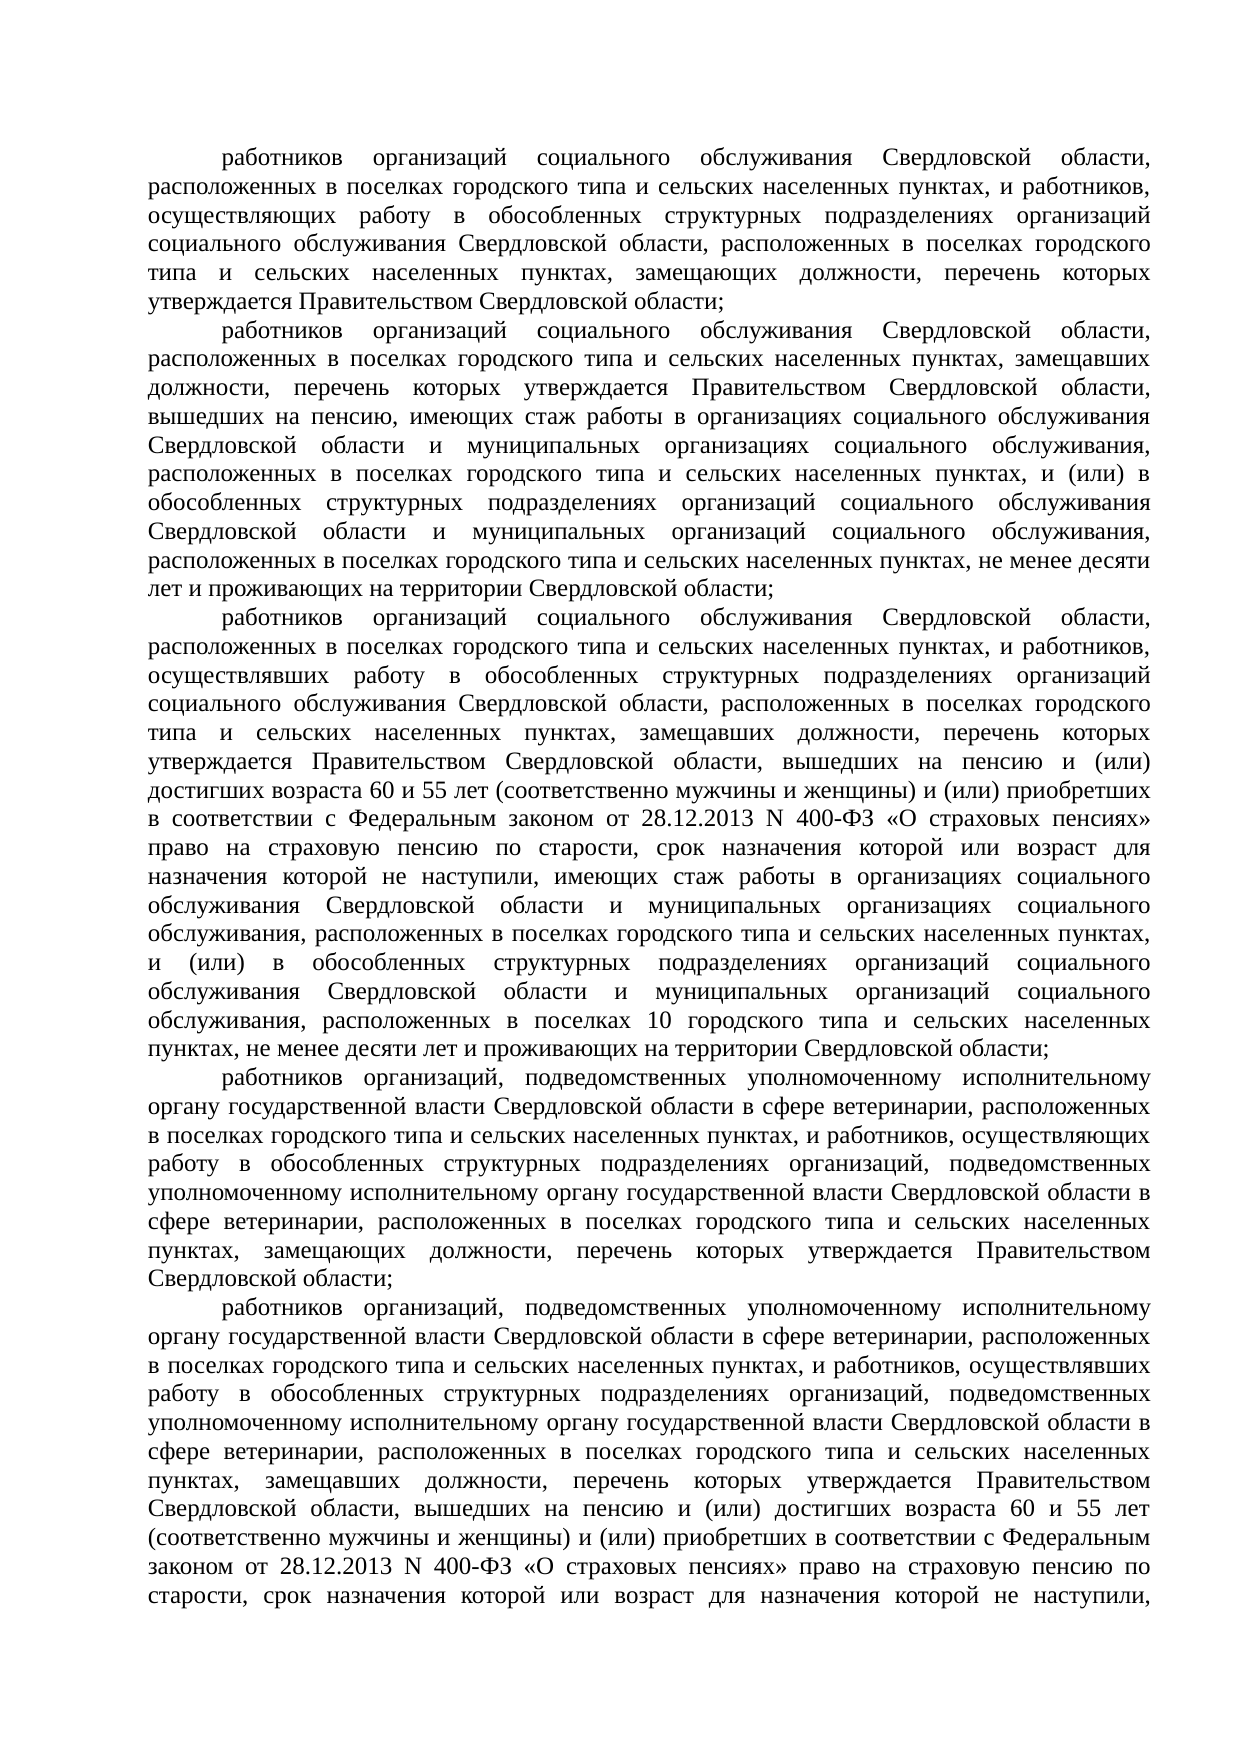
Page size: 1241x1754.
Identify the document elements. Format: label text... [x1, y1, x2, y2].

text работников организаций, подведомственных уполномоченному исполнительному органу государственной власти Свердловской области в сфере ветеринарии, расположенных в поселках городского типа и сельских населенных пунктах, и работников, осуществляющих работу в обособленных структурных подразделениях организаций, подведомственных уполномоченному исполнительному органу государственной власти Свердловской области в сфере ветеринарии, расположенных в поселках городского типа и сельских населенных пунктах, замещающих должности, перечень которых утверждается Правительством Свердловской области; [148, 1062, 1152, 1292]
text работников организаций социального обслуживания Свердловской области, расположенных в поселках городского типа и сельских населенных пунктах, и работников, осуществлявших работу в обособленных структурных подразделениях организаций социального обслуживания Свердловской области, расположенных в поселках городского типа и сельских населенных пунктах, замещавших должности, перечень которых утверждается Правительством Свердловской области, вышедших на пенсию и (или) достигших возраста 60 и 55 лет (соответственно мужчины и женщины) и (или) приобретших в соответствии с Федеральным законом от 28.12.2013 N 400-ФЗ «О страховых пенсиях» право на страховую пенсию по старости, срок назначения которой или возраст для назначения которой не наступили, имеющих стаж работы в организациях социального обслуживания Свердловской области и муниципальных организациях социального обслуживания, расположенных в поселках городского типа и сельских населенных пунктах, и (или) в обособленных структурных подразделениях организаций социального обслуживания Свердловской области и муниципальных организаций социального обслуживания, расположенных в поселках 10 городского типа и сельских населенных пунктах, не менее десяти лет и проживающих на территории Свердловской области; [148, 602, 1152, 1062]
text работников организаций социального обслуживания Свердловской области, расположенных в поселках городского типа и сельских населенных пунктах, замещавших должности, перечень которых утверждается Правительством Свердловской области, вышедших на пенсию, имеющих стаж работы в организациях социального обслуживания Свердловской области и муниципальных организациях социального обслуживания, расположенных в поселках городского типа и сельских населенных пунктах, и (или) в обособленных структурных подразделениях организаций социального обслуживания Свердловской области и муниципальных организаций социального обслуживания, расположенных в поселках городского типа и сельских населенных пунктах, не менее десяти лет и проживающих на территории Свердловской области; [148, 315, 1152, 602]
text работников организаций, подведомственных уполномоченному исполнительному органу государственной власти Свердловской области в сфере ветеринарии, расположенных в поселках городского типа и сельских населенных пунктах, и работников, осуществлявших работу в обособленных структурных подразделениях организаций, подведомственных уполномоченному исполнительному органу государственной власти Свердловской области в сфере ветеринарии, расположенных в поселках городского типа и сельских населенных пунктах, замещавших должности, перечень которых утверждается Правительством Свердловской области, вышедших на пенсию и (или) достигших возраста 60 и 55 лет (соответственно мужчины и женщины) и (или) приобретших в соответствии с Федеральным законом от 28.12.2013 N 400-ФЗ «О страховых пенсиях» право на страховую пенсию по старости, срок назначения которой или возраст для назначения которой не наступили, [148, 1292, 1152, 1608]
text работников организаций социального обслуживания Свердловской области, расположенных в поселках городского типа и сельских населенных пунктах, и работников, осуществляющих работу в обособленных структурных подразделениях организаций социального обслуживания Свердловской области, расположенных в поселках городского типа и сельских населенных пунктах, замещающих должности, перечень которых утверждается Правительством Свердловской области; [148, 142, 1152, 315]
